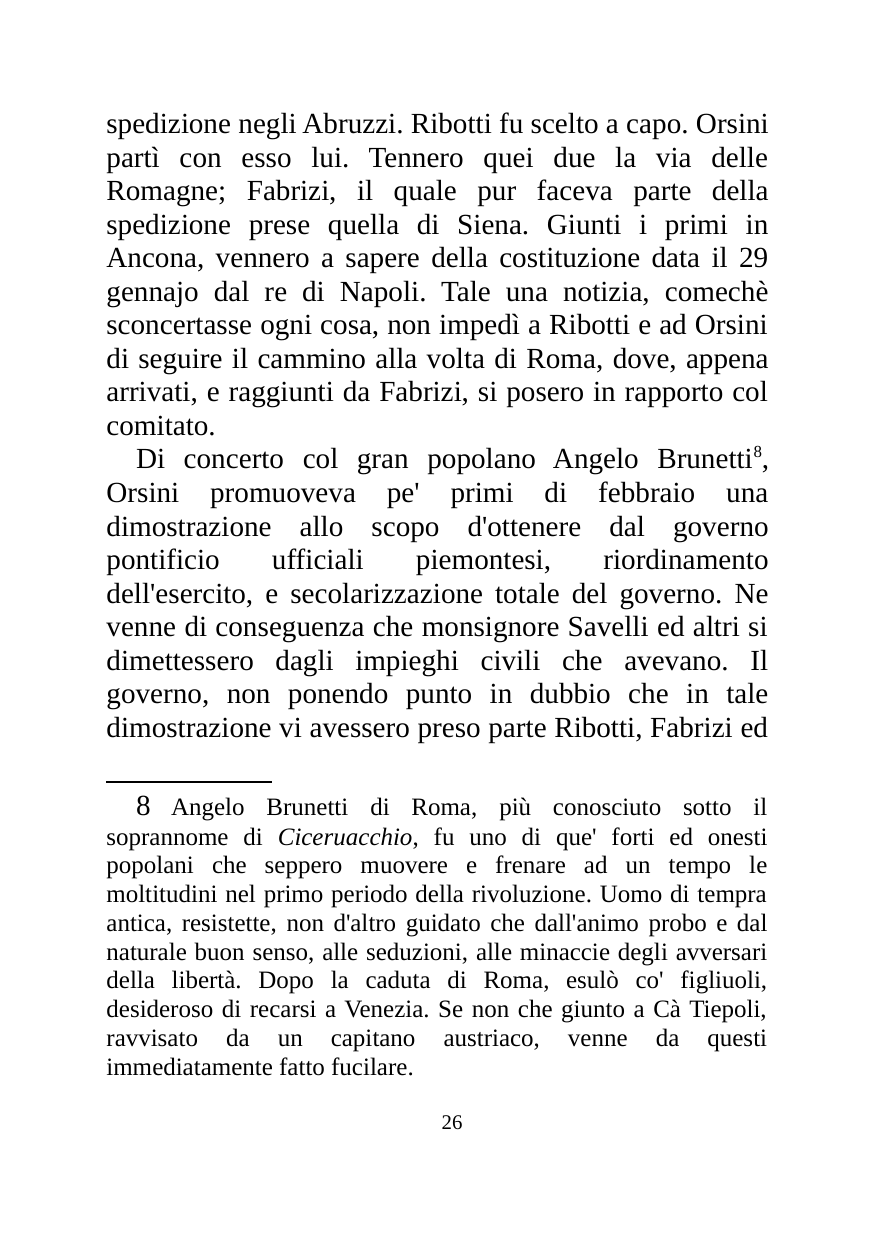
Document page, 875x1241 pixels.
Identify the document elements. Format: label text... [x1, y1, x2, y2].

text Di concerto col gran popolano Angelo Brunetti, Orsini promuoveva pe' primi di febbraio una dimostrazione allo scopo d'ottenere dal governo pontificio ufficiali piemontesi, riordinamento dell'esercito, e secolarizzazione totale del governo. Ne venne di conseguenza che monsignore Savelli ed altri si dimettessero dagli impieghi civili che avevano. Il governo, non ponendo punto in dubbio che in tale dimostrazione vi avessero preso parte Ribotti, Fabrizi ed [106, 442, 769, 743]
text spedizione negli Abruzzi. Ribotti fu scelto a capo. Orsini partì con esso lui. Tennero quei due la via delle Romagne; Fabrizi, il quale pur faceva parte della spedizione prese quella di Siena. Giunti i primi in Ancona, vennero a sapere della costituzione data il 29 gennajo dal re di Napoli. Tale una notizia, comechè sconcertasse ogni cosa, non impedì a Ribotti e ad Orsini di seguire il cammino alla volta di Roma, dove, appena arrivati, e raggiunti da Fabrizi, si posero in rapporto col comitato. [106, 106, 769, 442]
text Angelo Brunetti di Roma, più conosciuto sotto il soprannome di Ciceruacchio, fu uno di que' forti ed onesti popolani che seppero muovere e frenare ad un tempo le moltitudini nel primo periodo della rivoluzione. Uomo di tempra antica, resistette, non d'altro guidato che dall'animo probo e dal naturale buon senso, alle seduzioni, alle minaccie degli avversari della libertà. Dopo la caduta di Roma, esulò co' figliuoli, desideroso di recarsi a Venezia. Se non che giunto a Cà Tiepoli, ravvisato da un capitano austriaco, venne da questi immediatamente fatto fucilare. [106, 788, 768, 1080]
